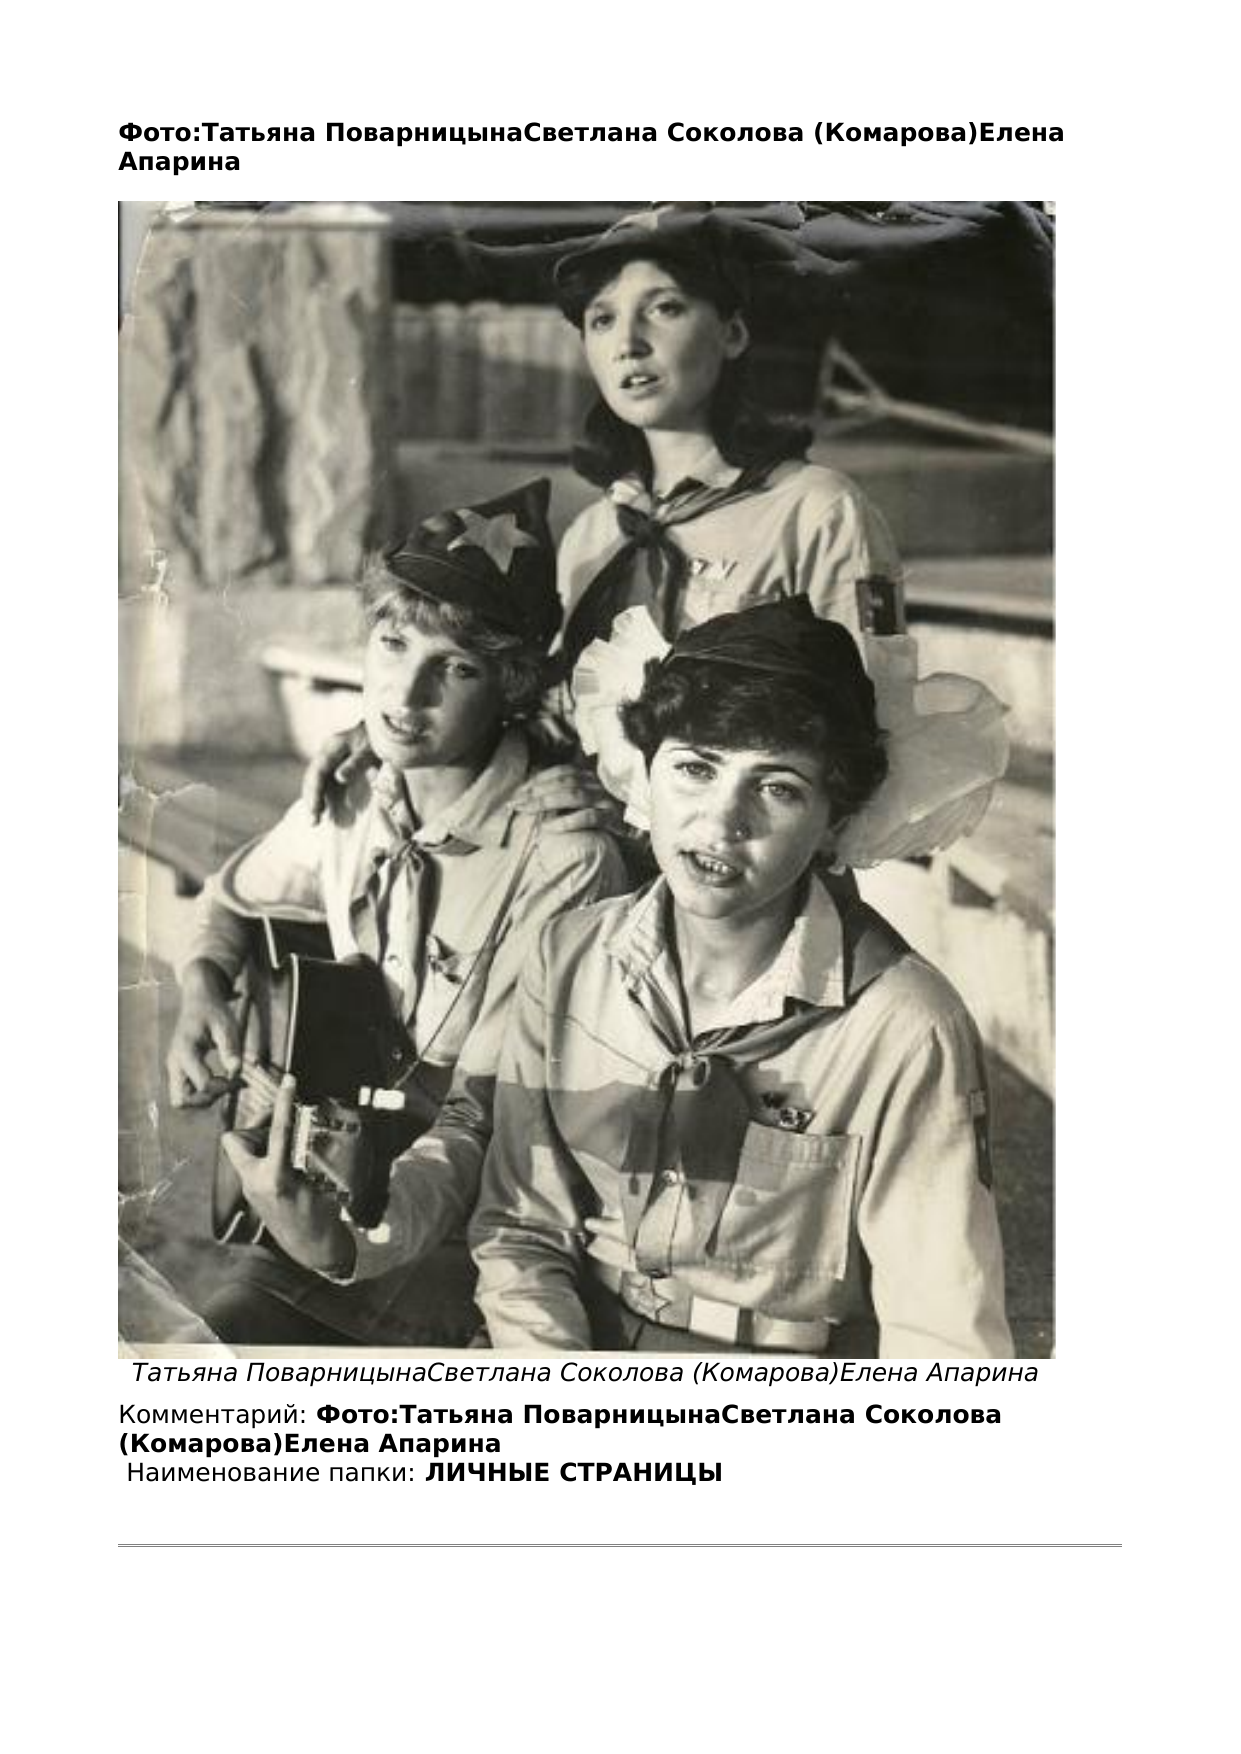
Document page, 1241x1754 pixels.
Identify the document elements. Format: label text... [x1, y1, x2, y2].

text Комментарий: Фото:Татьяна ПоварницынаСветлана Соколова (Комарова)Елена Апарина Наименование папки: ЛИЧНЫЕ СТРАНИЦЫ [118, 1400, 1122, 1517]
subtitle Фото:Татьяна ПоварницынаСветлана Соколова (Комарова)Елена Апарина [118, 118, 1122, 176]
picture [118, 201, 1056, 1359]
text Татьяна ПоварницынаСветлана Соколова (Комарова)Елена Апарина [118, 1359, 1056, 1387]
